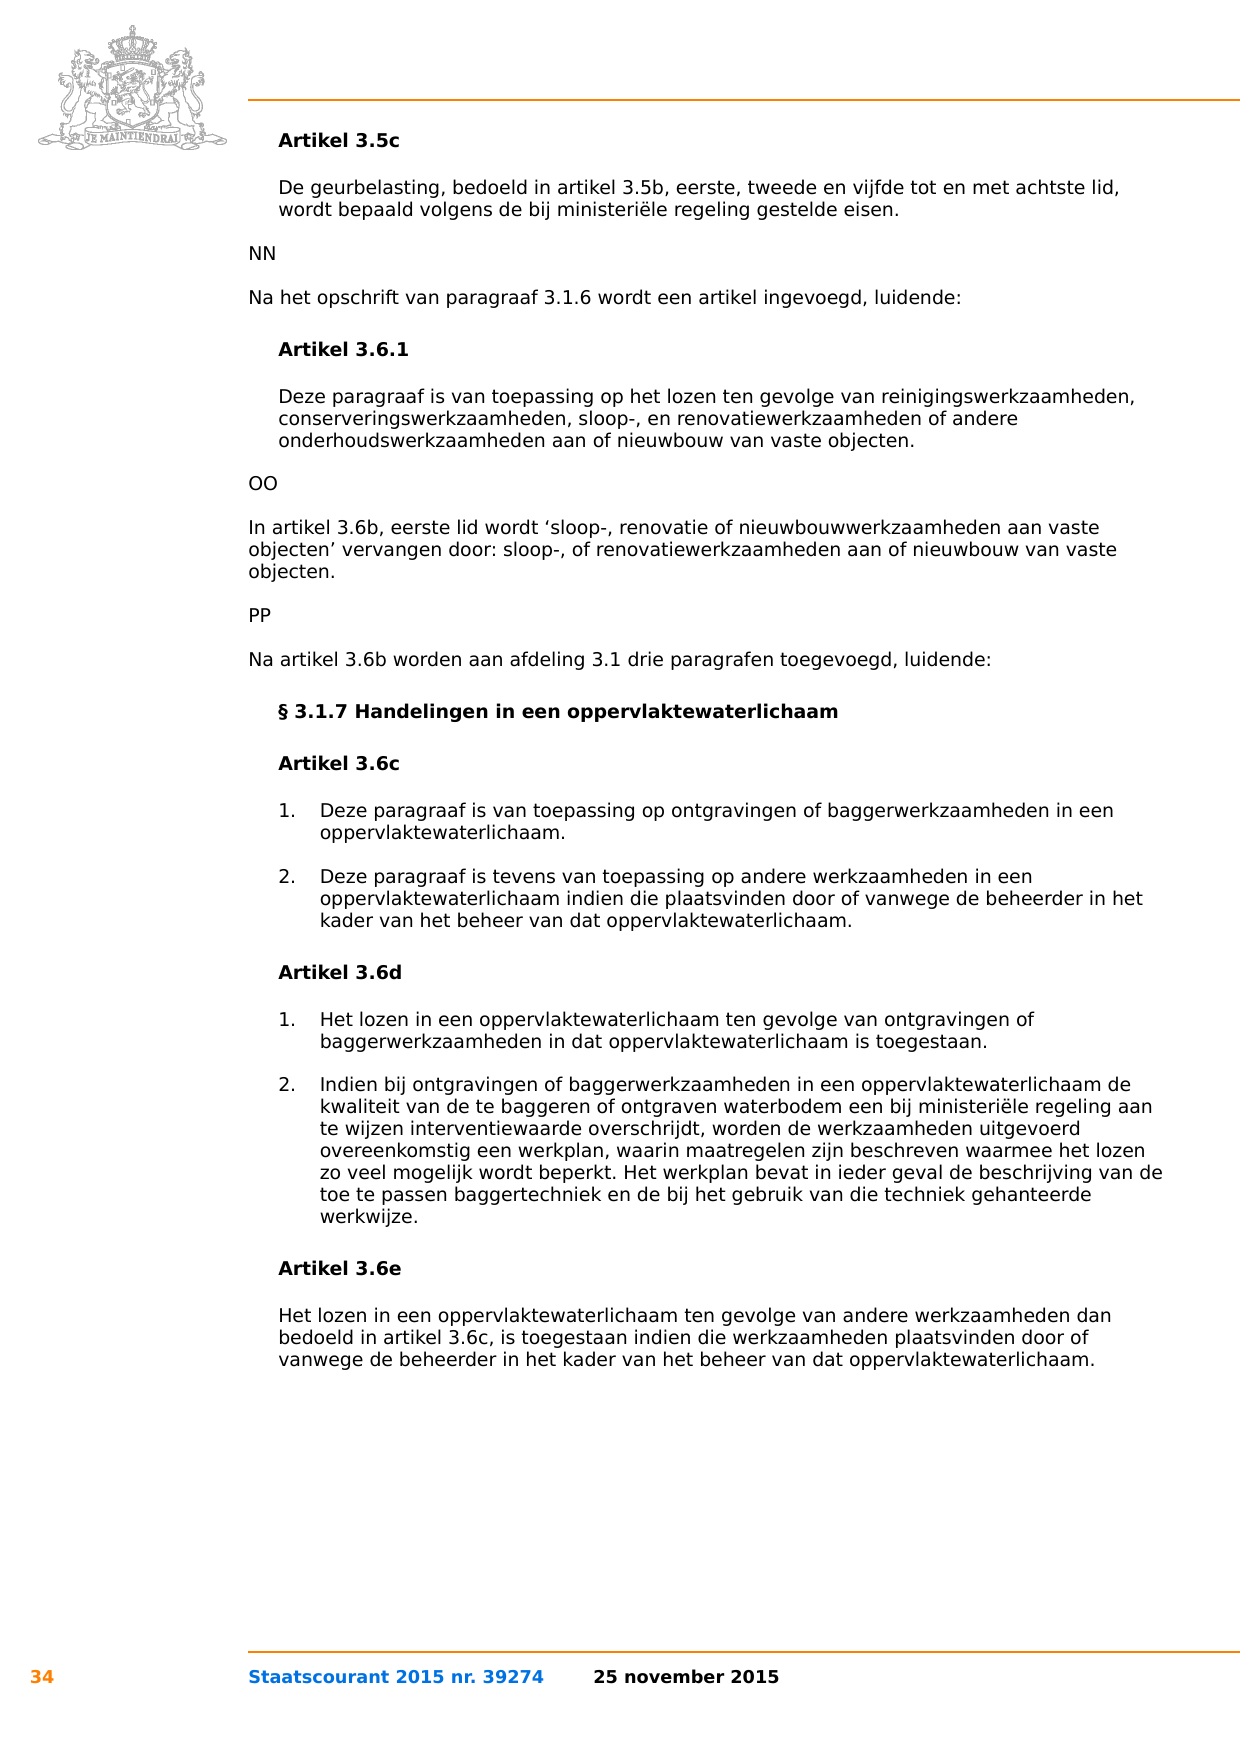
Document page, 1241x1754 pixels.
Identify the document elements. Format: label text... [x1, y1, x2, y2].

text OO [248, 473, 1163, 495]
picture [38, 25, 227, 150]
subtitle Artikel 3.6e [278, 1258, 1163, 1280]
text 1. Het lozen in een oppervlaktewaterlichaam ten gevolge van ontgravingen of baggerwerkzaamheden in dat oppervlaktewaterlichaam is toegestaan. [278, 1008, 1163, 1052]
text PP [248, 605, 1163, 627]
text In artikel 3.6b, eerste lid wordt ‘sloop-, renovatie of nieuwbouwwerkzaamheden aan vaste objecten’ vervangen door: sloop-, of renovatiewerkzaamheden aan of nieuwbouw van vaste objecten. [248, 517, 1163, 583]
subtitle Artikel 3.6c [278, 753, 1163, 775]
subtitle § 3.1.7 Handelingen in een oppervlaktewaterlichaam [278, 701, 1163, 723]
text Het lozen in een oppervlaktewaterlichaam ten gevolge van andere werkzaamheden dan bedoeld in artikel 3.6c, is toegestaan indien die werkzaamheden plaatsvinden door of vanwege de beheerder in het kader van het beheer van dat oppervlaktewaterlichaam. [278, 1305, 1163, 1371]
text 2. Deze paragraaf is tevens van toepassing op andere werkzaamheden in een oppervlaktewaterlichaam indien die plaatsvinden door of vanwege de beheerder in het kader van het beheer van dat oppervlaktewaterlichaam. [278, 866, 1163, 932]
subtitle Artikel 3.6.1 [278, 338, 1163, 361]
text Na artikel 3.6b worden aan afdeling 3.1 drie paragrafen toegevoegd, luidende: [248, 649, 1163, 671]
text Na het opschrift van paragraaf 3.1.6 wordt een artikel ingevoegd, luidende: [248, 287, 1163, 308]
text De geurbelasting, bedoeld in artikel 3.5b, eerste, tweede en vijfde tot en met achtste lid, wordt bepaald volgens de bij ministeriële regeling gestelde eisen. [278, 177, 1163, 221]
subtitle Artikel 3.6d [278, 962, 1163, 983]
text NN [248, 243, 1163, 265]
text Deze paragraaf is van toepassing op het lozen ten gevolge van reinigingswerkzaamheden, conserveringswerkzaamheden, sloop-, en renovatiewerkzaamheden of andere onderhoudswerkzaamheden aan of nieuwbouw van vaste objecten. [278, 386, 1163, 451]
text 1. Deze paragraaf is van toepassing op ontgravingen of baggerwerkzaamheden in een oppervlaktewaterlichaam. [278, 800, 1163, 844]
subtitle Artikel 3.5c [278, 130, 1163, 152]
text 2. Indien bij ontgravingen of baggerwerkzaamheden in een oppervlaktewaterlichaam de kwaliteit van de te baggeren of ontgraven waterbodem een bij ministeriële regeling aan te wijzen interventiewaarde overschrijdt, worden de werkzaamheden uitgevoerd overeenkomstig een werkplan, waarin maatregelen zijn beschreven waarmee het lozen zo veel mogelijk wordt beperkt. Het werkplan bevat in ieder geval de beschrijving van de toe te passen baggertechniek en de bij het gebruik van die techniek gehanteerde werkwijze. [278, 1074, 1163, 1228]
